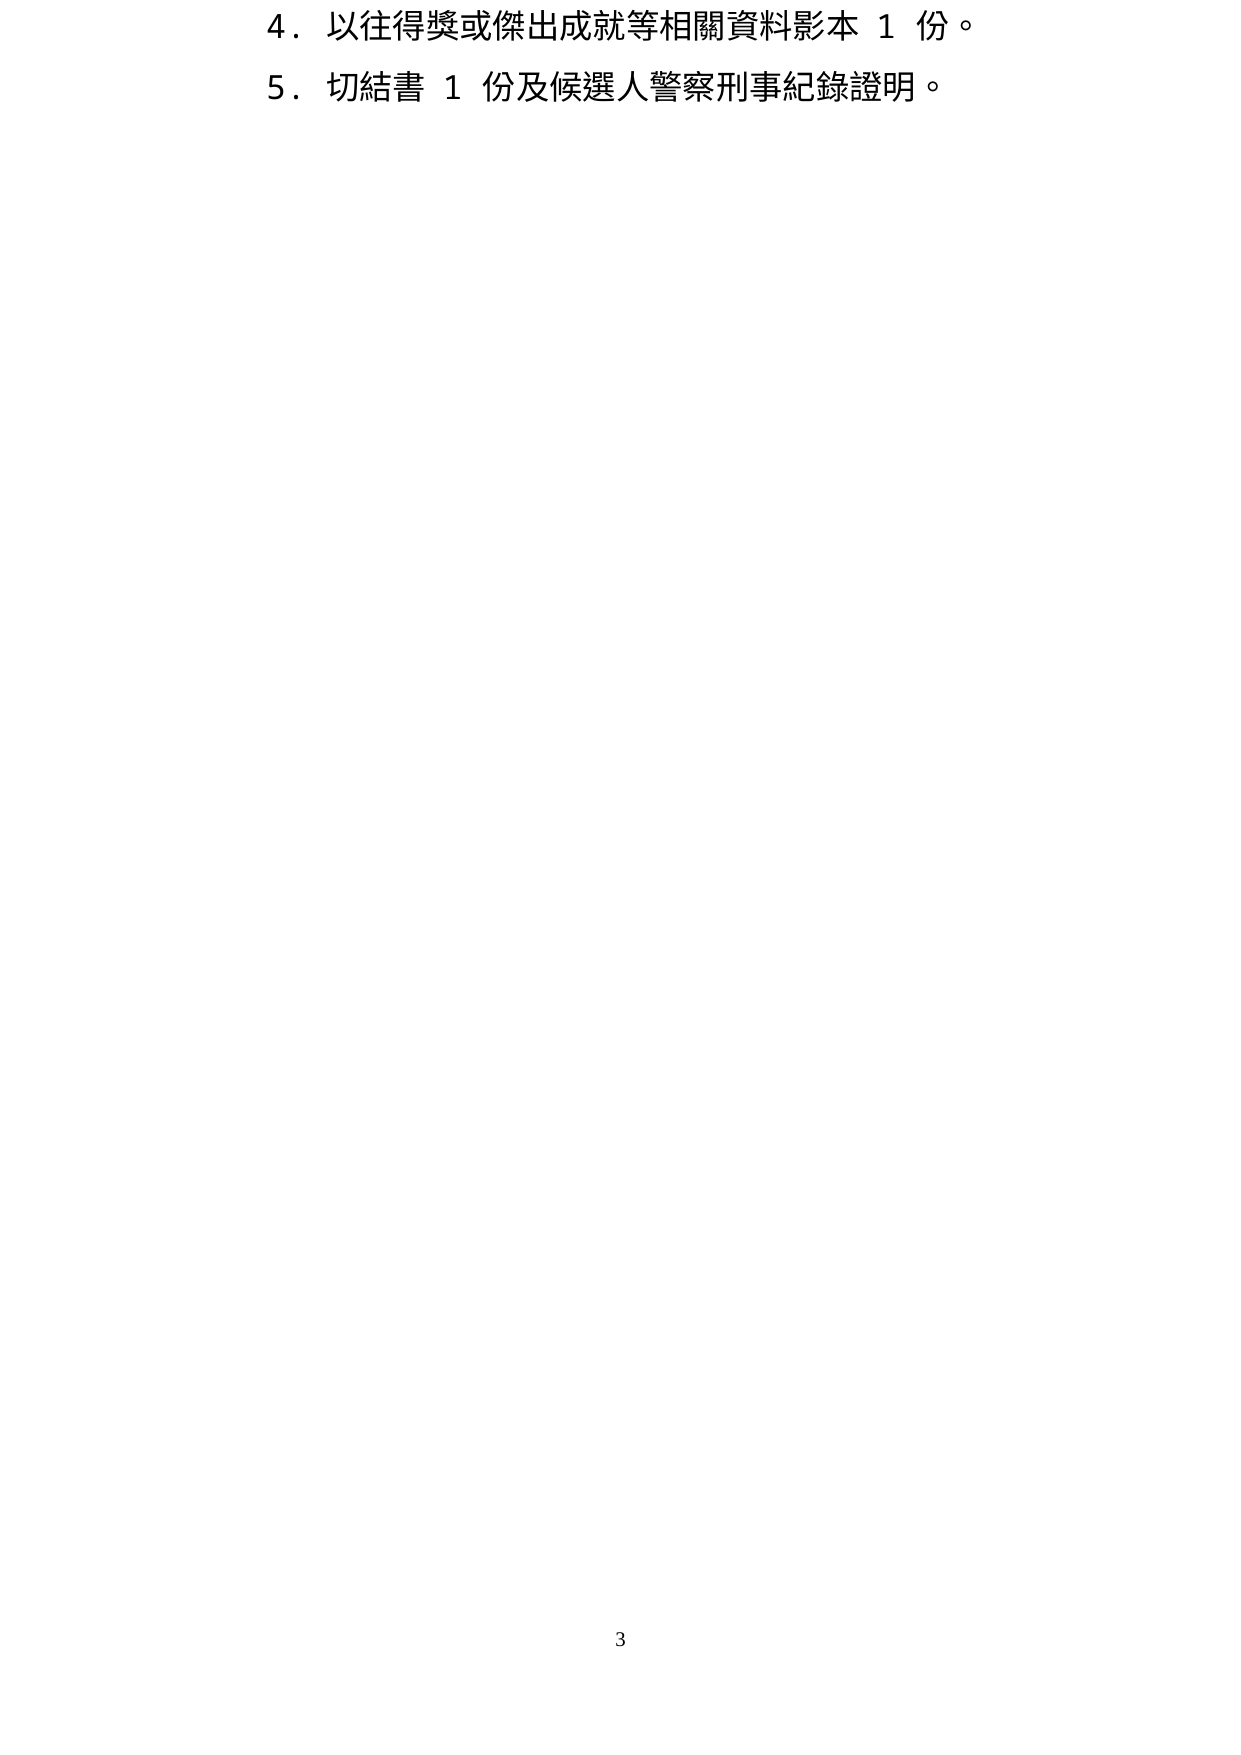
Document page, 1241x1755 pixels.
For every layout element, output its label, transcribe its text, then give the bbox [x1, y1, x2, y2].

text 5. 切結書 1 份及候選人警察刑事紀錄證明。 [266, 61, 1136, 109]
text 4. 以往得獎或傑出成就等相關資料影本 1 份。 [266, 0, 1136, 48]
